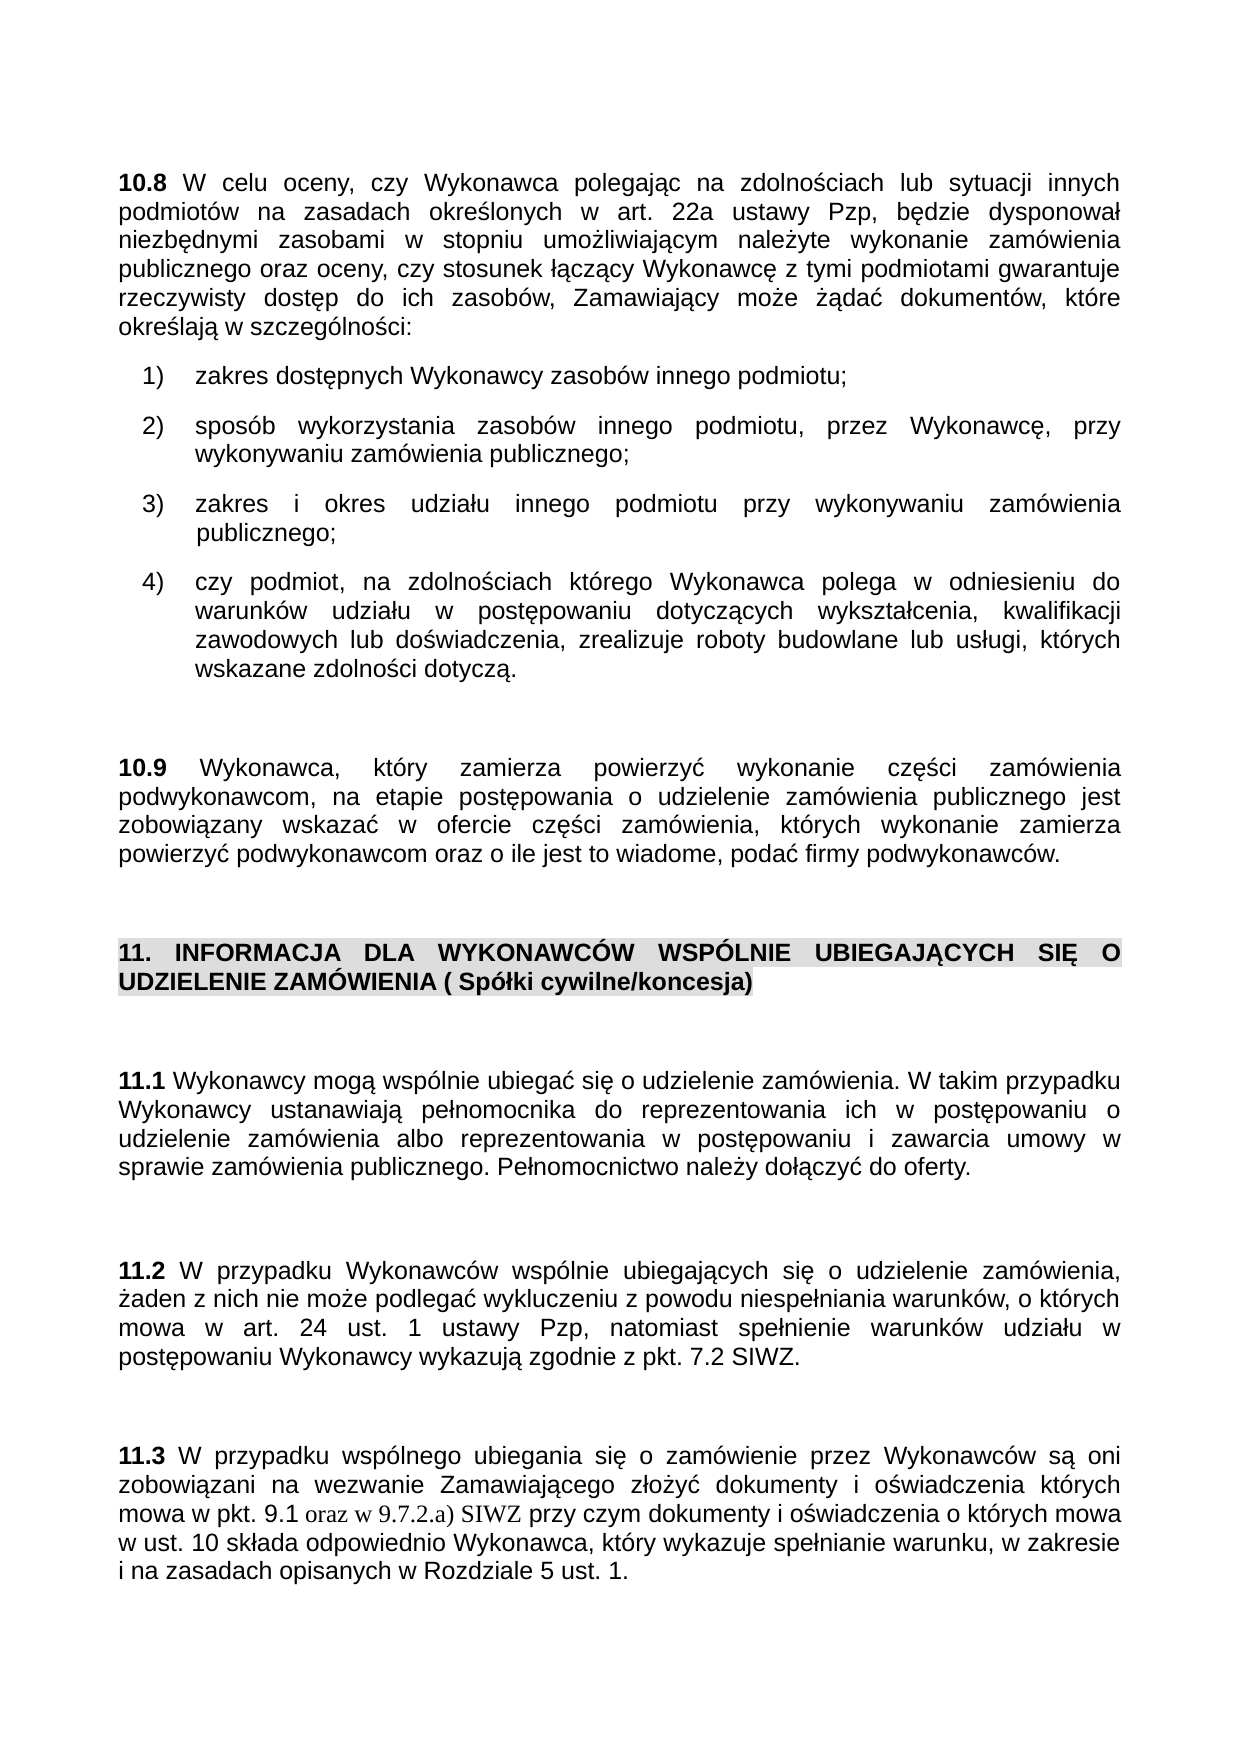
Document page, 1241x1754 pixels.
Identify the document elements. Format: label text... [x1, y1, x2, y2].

list 11.3 W przypadku wspólnego ubiegania się o zamówienie przez Wykonawców są oni zobowiązani na wezwanie Zamawiającego złożyć dokumenty i oświadczenia których mowa w pkt. 9.1 oraz w 9.7.2.a) SIWZ przy czym dokumenty i oświadczenia o których mowa w ust. 10 składa odpowiednio Wykonawca, który wykazuje spełnianie warunku, w zakresie i na zasadach opisanych w Rozdziale 5 ust. 1. [118, 1441, 1122, 1585]
list 11. INFORMACJA DLA WYKONAWCÓW WSPÓLNIE UBIEGAJĄCYCH SIĘ O UDZIELENIE ZAMÓWIENIA ( Spółki cywilne/koncesja) [118, 938, 1122, 996]
list zakres i okres udziału innego podmiotu przy wykonywaniu zamówienia publicznego; [142, 489, 1122, 546]
list czy podmiot, na zdolnościach którego Wykonawca polega w odniesieniu do warunków udziału w postępowaniu dotyczących wykształcenia, kwalifikacji zawodowych lub doświadczenia, zrealizuje roboty budowlane lub usługi, których wskazane zdolności dotyczą. [142, 567, 1122, 682]
list 10.8 W celu oceny, czy Wykonawca polegając na zdolnościach lub sytuacji innych podmiotów na zasadach określonych w art. 22a ustawy Pzp, będzie dysponował niezbędnymi zasobami w stopniu umożliwiającym należyte wykonanie zamówienia publicznego oraz oceny, czy stosunek łączący Wykonawcę z tymi podmiotami gwarantuje rzeczywisty dostęp do ich zasobów, Zamawiający może żądać dokumentów, które określają w szczególności: [118, 168, 1122, 340]
list 11.1 Wykonawcy mogą wspólnie ubiegać się o udzielenie zamówienia. W takim przypadku Wykonawcy ustanawiają pełnomocnika do reprezentowania ich w postępowaniu o udzielenie zamówienia albo reprezentowania w postępowaniu i zawarcia umowy w sprawie zamówienia publicznego. Pełnomocnictwo należy dołączyć do oferty. [118, 1066, 1122, 1181]
list 10.9 Wykonawca, który zamierza powierzyć wykonanie części zamówienia podwykonawcom, na etapie postępowania o udzielenie zamówienia publicznego jest zobowiązany wskazać w ofercie części zamówienia, których wykonanie zamierza powierzyć podwykonawcom oraz o ile jest to wiadome, podać firmy podwykonawców. [118, 753, 1122, 868]
list sposób wykorzystania zasobów innego podmiotu, przez Wykonawcę, przy wykonywaniu zamówienia publicznego; [142, 411, 1122, 468]
list 11.2 W przypadku Wykonawców wspólnie ubiegających się o udzielenie zamówienia, żaden z nich nie może podlegać wykluczeniu z powodu niespełniania warunków, o których mowa w art. 24 ust. 1 ustawy Pzp, natomiast spełnienie warunków udziału w postępowaniu Wykonawcy wykazują zgodnie z pkt. 7.2 SIWZ. [118, 1256, 1122, 1371]
list zakres dostępnych Wykonawcy zasobów innego podmiotu; [142, 361, 1122, 390]
